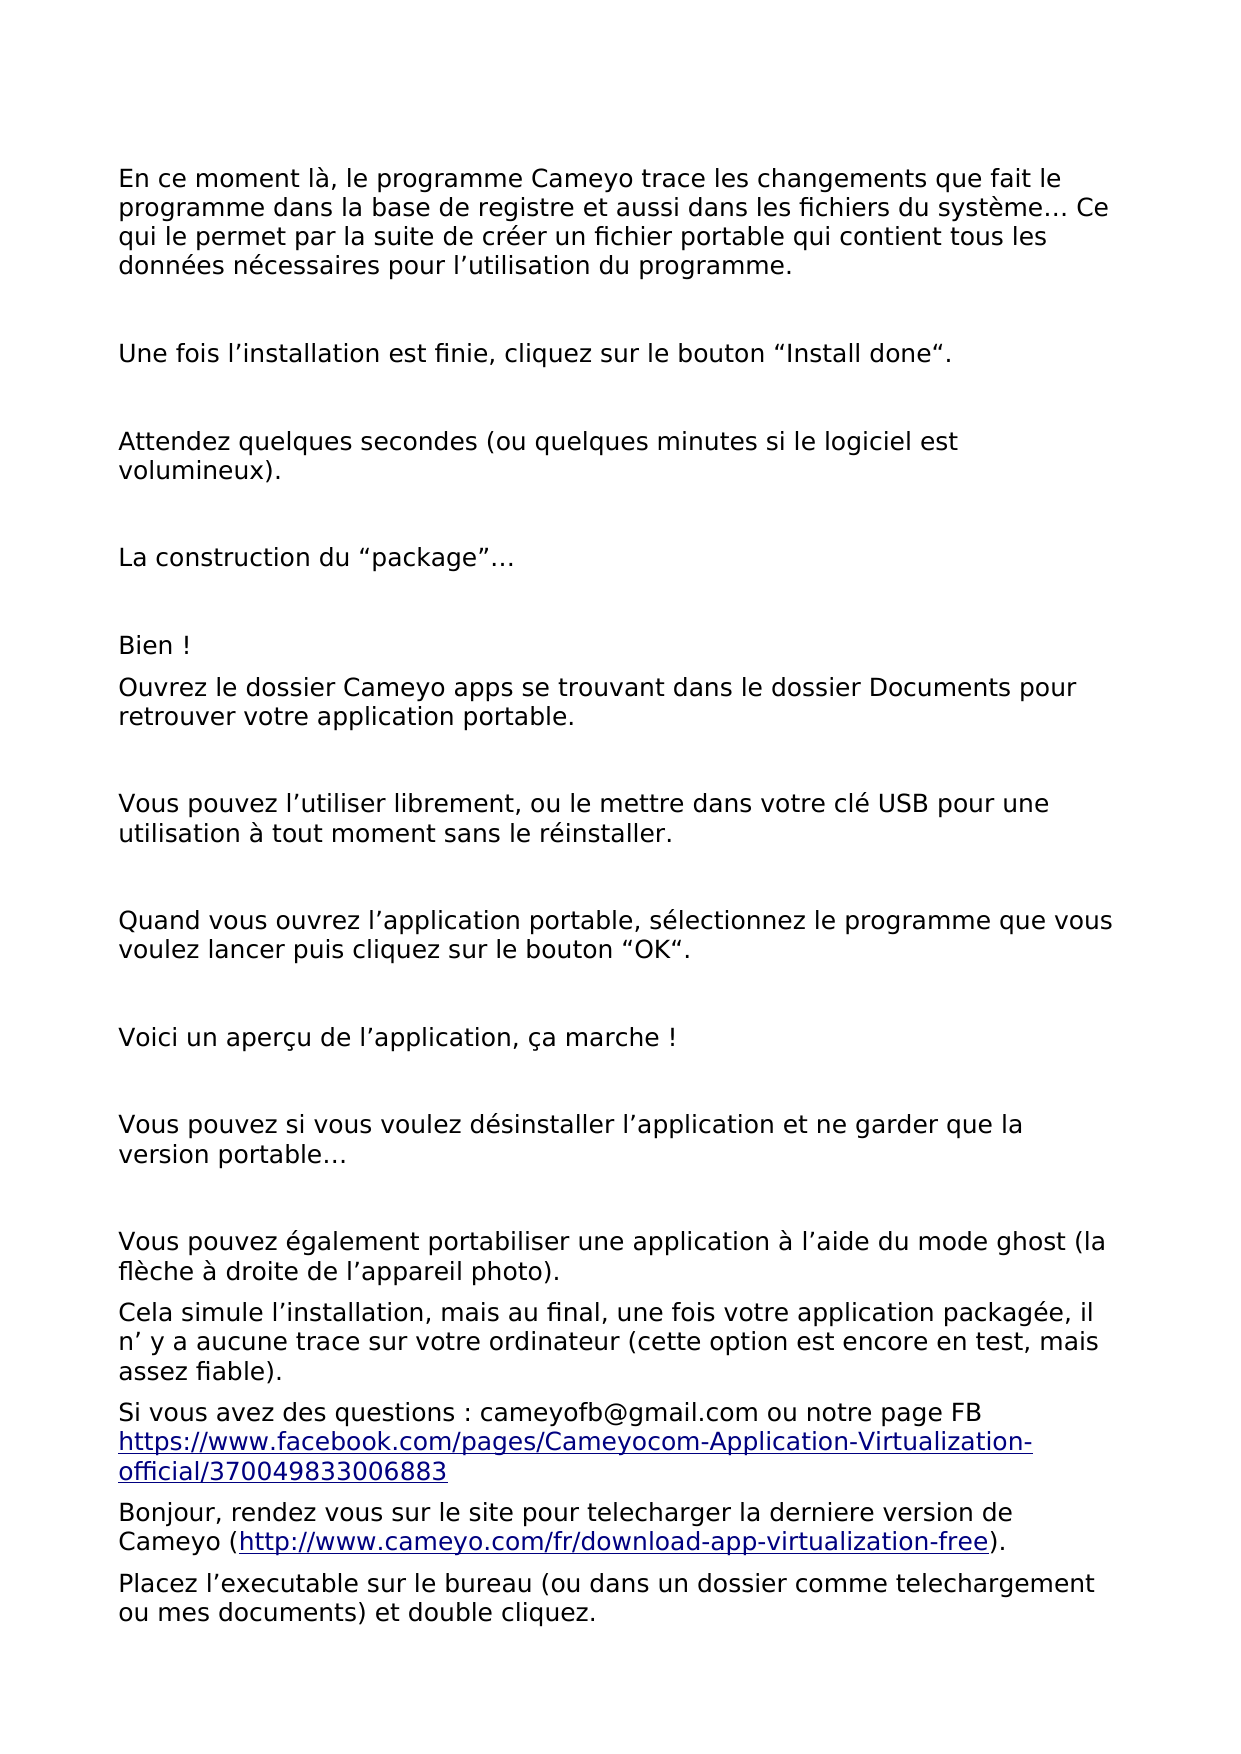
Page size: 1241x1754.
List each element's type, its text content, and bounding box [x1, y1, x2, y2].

text Si vous avez des questions : cameyofb@gmail.com ou notre page FB https://www.facebook.com/pages/Cameyocom-Application-Virtualization-official/370049833006883 [118, 1398, 1122, 1486]
text Voici un aperçu de l’application, ça marche ! [118, 1023, 1122, 1052]
text En ce moment là, le programme Cameyo trace les changements que fait le programme dans la base de registre et aussi dans les fichiers du système… Ce qui le permet par la suite de créer un fichier portable qui contient tous les données nécessaires pour l’utilisation du programme. [118, 164, 1122, 281]
text Quand vous ouvrez l’application portable, sélectionnez le programme que vous voulez lancer puis cliquez sur le bouton “OK“. [118, 906, 1122, 965]
text Une fois l’installation est finie, cliquez sur le bouton “Install done“. [118, 339, 1122, 368]
text Vous pouvez également portabiliser une application à l’aide du mode ghost (la flèche à droite de l’appareil photo). [118, 1227, 1122, 1286]
text Attendez quelques secondes (ou quelques minutes si le logiciel est volumineux). [118, 427, 1122, 485]
text Vous pouvez si vous voulez désinstaller l’application et ne garder que la version portable… [118, 1111, 1122, 1169]
text Bien ! [118, 631, 1122, 660]
text Vous pouvez l’utiliser librement, ou le mettre dans votre clé USB pour une utilisation à tout moment sans le réinstaller. [118, 789, 1122, 848]
text Bonjour, rendez vous sur le site pour telecharger la derniere version de Cameyo (http://www.cameyo.com/fr/download-app-virtualization-free). [118, 1498, 1122, 1557]
text Cela simule l’installation, mais au final, une fois votre application packagée, il n’ y a aucune trace sur votre ordinateur (cette option est encore en test, mais assez fiable). [118, 1298, 1122, 1386]
text Ouvrez le dossier Cameyo apps se trouvant dans le dossier Documents pour retrouver votre application portable. [118, 673, 1122, 731]
text La construction du “package”… [118, 543, 1122, 573]
text Placez l’executable sur le bureau (ou dans un dossier comme telechargement ou mes documents) et double cliquez. [118, 1569, 1122, 1627]
